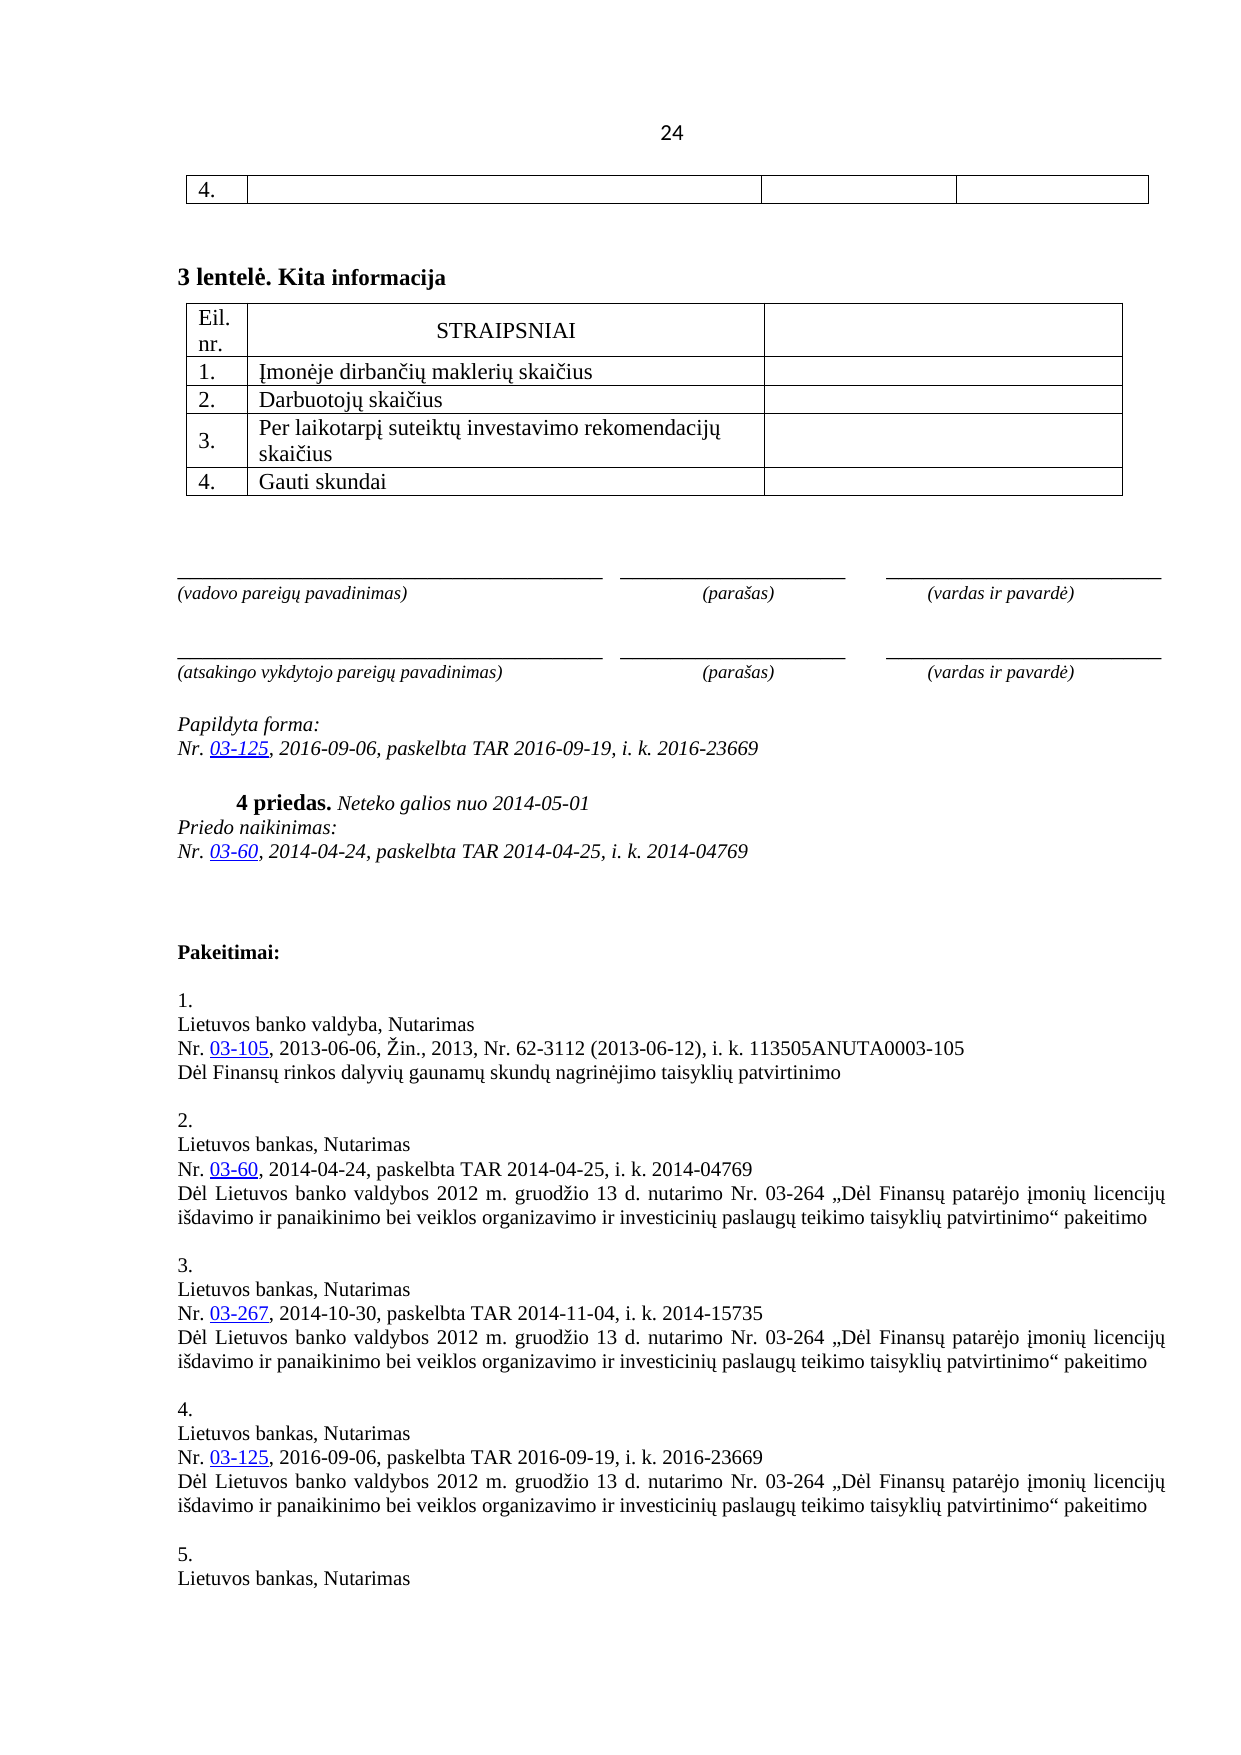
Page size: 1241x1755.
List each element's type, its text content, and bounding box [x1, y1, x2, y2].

text 4. [177, 1397, 1166, 1421]
text Nr. 03-60, 2014-04-24, paskelbta TAR 2014-04-25, i. k. 2014-04769 [177, 1156, 1166, 1181]
table_cell [957, 176, 1148, 203]
text Nr. 03-105, 2013-06-06, Žin., 2013, Nr. 62-3112 (2013-06-12), i. k. 113505ANUTA0003-105 [177, 1036, 1166, 1060]
table_cell 3. [187, 414, 247, 467]
table_cell 2. [187, 386, 247, 413]
table_header Eil. nr. [187, 304, 247, 356]
text Nr. 03-267, 2014-10-30, paskelbta TAR 2014-11-04, i. k. 2014-15735 [177, 1301, 1166, 1325]
text (atsakingo vykdytojo pareigų pavadinimas) (parašas) (vardas ir pavardė) [177, 661, 1166, 683]
text Lietuvos bankas, Nutarimas [177, 1421, 1166, 1445]
table_cell Gauti skundai [248, 468, 764, 495]
text Dėl Lietuvos banko valdybos 2012 m. gruodžio 13 d. nutarimo Nr. 03-264 „Dėl Finansų patarėjo įmonių licencijų išdavimo ir panaikinimo bei veiklos organizavimo ir investicinių paslaugų teikimo taisyklių patvirtinimo“ pakeitimo [177, 1469, 1166, 1517]
table_cell Darbuotojų skaičius [248, 386, 764, 413]
text 5. [177, 1541, 1166, 1566]
table_cell Per laikotarpį suteiktų investavimo rekomendacijų skaičius [248, 414, 764, 467]
text Dėl Lietuvos banko valdybos 2012 m. gruodžio 13 d. nutarimo Nr. 03-264 „Dėl Finansų patarėjo įmonių licencijų išdavimo ir panaikinimo bei veiklos organizavimo ir investicinių paslaugų teikimo taisyklių patvirtinimo“ pakeitimo [177, 1325, 1166, 1373]
text Priedo naikinimas: [177, 815, 1166, 839]
text Dėl Lietuvos banko valdybos 2012 m. gruodžio 13 d. nutarimo Nr. 03-264 „Dėl Finansų patarėjo įmonių licencijų išdavimo ir panaikinimo bei veiklos organizavimo ir investicinių paslaugų teikimo taisyklių patvirtinimo“ pakeitimo [177, 1181, 1166, 1229]
text Nr. 03-125, 2016-09-06, paskelbta TAR 2016-09-19, i. k. 2016-23669 [177, 736, 1166, 760]
text __________________________________ __________________ ______________________ [177, 633, 1166, 661]
text 3 lentelė. Kita informacija [177, 262, 1166, 291]
table_cell [248, 176, 761, 203]
text (vadovo pareigų pavadinimas) (parašas) (vardas ir pavardė) [177, 582, 1166, 604]
text 4 priedas. Neteko galios nuo 2014-05-01 [177, 788, 1166, 815]
table_cell [762, 176, 956, 203]
text __________________________________ __________________ ______________________ [177, 553, 1166, 582]
text Lietuvos bankas, Nutarimas [177, 1566, 1166, 1589]
table_cell [765, 357, 1122, 384]
text Dėl Finansų rinkos dalyvių gaunamų skundų nagrinėjimo taisyklių patvirtinimo [177, 1060, 1166, 1084]
text Papildyta forma: [177, 712, 1166, 736]
text Nr. 03-125, 2016-09-06, paskelbta TAR 2016-09-19, i. k. 2016-23669 [177, 1445, 1166, 1469]
text 1. [177, 988, 1166, 1012]
text 3. [177, 1253, 1166, 1277]
table_cell 4. [187, 176, 247, 203]
table_cell [765, 414, 1122, 467]
text Lietuvos bankas, Nutarimas [177, 1277, 1166, 1301]
table_cell [765, 386, 1122, 413]
text Lietuvos bankas, Nutarimas [177, 1132, 1166, 1156]
text Lietuvos banko valdyba, Nutarimas [177, 1012, 1166, 1036]
table_header [765, 304, 1122, 356]
text Pakeitimai: [177, 940, 1166, 964]
text Nr. 03-60, 2014-04-24, paskelbta TAR 2014-04-25, i. k. 2014-04769 [177, 839, 1166, 863]
table_cell 4. [187, 468, 247, 495]
table_cell Įmonėje dirbančių maklerių skaičius [248, 357, 764, 384]
table_cell [765, 468, 1122, 495]
text 2. [177, 1108, 1166, 1132]
table_header STRAIPSNIAI [248, 304, 764, 356]
table_cell 1. [187, 357, 247, 384]
